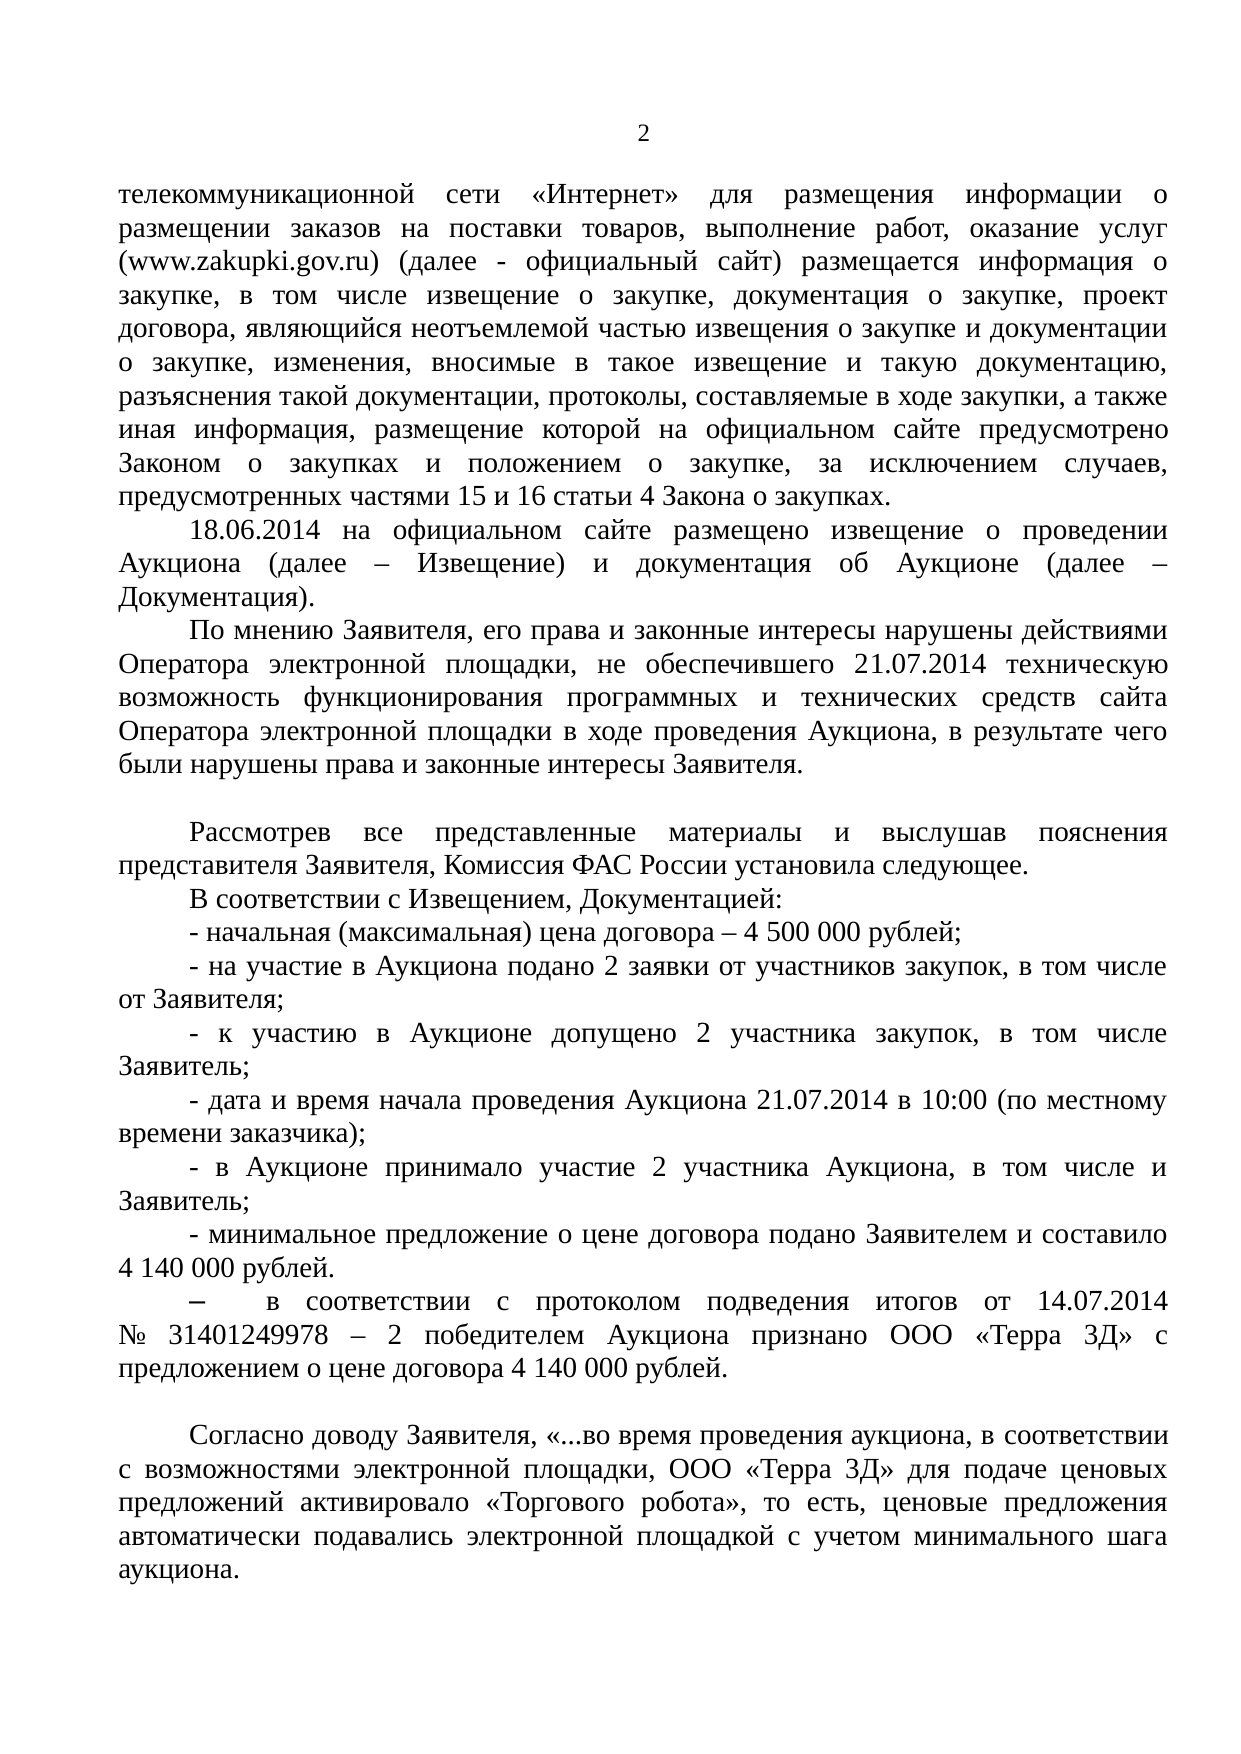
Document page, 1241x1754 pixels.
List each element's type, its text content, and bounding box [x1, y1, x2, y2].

text - на участие в Аукциона подано 2 заявки от участников закупок, в том числе от Заявителя; [118, 948, 1169, 1015]
text В соответствии с Извещением, Документацией: [118, 881, 1169, 914]
text - к участию в Аукционе допущено 2 участника закупок, в том числе Заявитель; [118, 1015, 1169, 1082]
text 18.06.2014 на официальном сайте размещено извещение о проведении Аукциона (далее – Извещение) и документация об Аукционе (далее – Документация). [118, 512, 1169, 612]
text Рассмотрев все представленные материалы и выслушав пояснения представителя Заявителя, Комиссия ФАС России установила следующее. [118, 814, 1169, 881]
text - минимальное предложение о цене договора подано Заявителем и составило 4 140 000 рублей. [118, 1216, 1169, 1283]
text По мнению Заявителя, его права и законные интересы нарушены действиями Оператора электронной площадки, не обеспечившего 21.07.2014 техническую возможность функционирования программных и технических средств сайта Оператора электронной площадки в ходе проведения Аукциона, в результате чего были нарушены права и законные интересы Заявителя. [118, 612, 1169, 780]
list в соответствии с протоколом подведения итогов от 14.07.2014 № 31401249978 – 2 победителем Аукциона признано ООО «Терра 3Д» с предложением о цене договора 4 140 000 рублей. [118, 1283, 1169, 1384]
text Согласно доводу Заявителя, «...во время проведения аукциона, в соответствии с возможностями электронной площадки, ООО «Терра 3Д» для подаче ценовых предложений активировало «Торгового робота», то есть, ценовые предложения автоматически подавались электронной площадкой с учетом минимального шага аукциона. [118, 1417, 1169, 1585]
text - начальная (максимальная) цена договора – 4 500 000 рублей; [118, 914, 1169, 948]
text - дата и время начала проведения Аукциона 21.07.2014 в 10:00 (по местному времени заказчика); [118, 1082, 1169, 1149]
text телекоммуникационной сети «Интернет» для размещения информации о размещении заказов на поставки товаров, выполнение работ, оказание услуг (www.zakupki.gov.ru) (далее - официальный сайт) размещается информация о закупке, в том числе извещение о закупке, документация о закупке, проект договора, являющийся неотъемлемой частью извещения о закупке и документации о закупке, изменения, вносимые в такое извещение и такую документацию, разъяснения такой документации, протоколы, составляемые в ходе закупки, а также иная информация, размещение которой на официальном сайте предусмотрено Законом о закупках и положением о закупке, за исключением случаев, предусмотренных частями 15 и 16 статьи 4 Закона о закупках. [118, 176, 1169, 512]
text - в Аукционе принимало участие 2 участника Аукциона, в том числе и Заявитель; [118, 1149, 1169, 1216]
